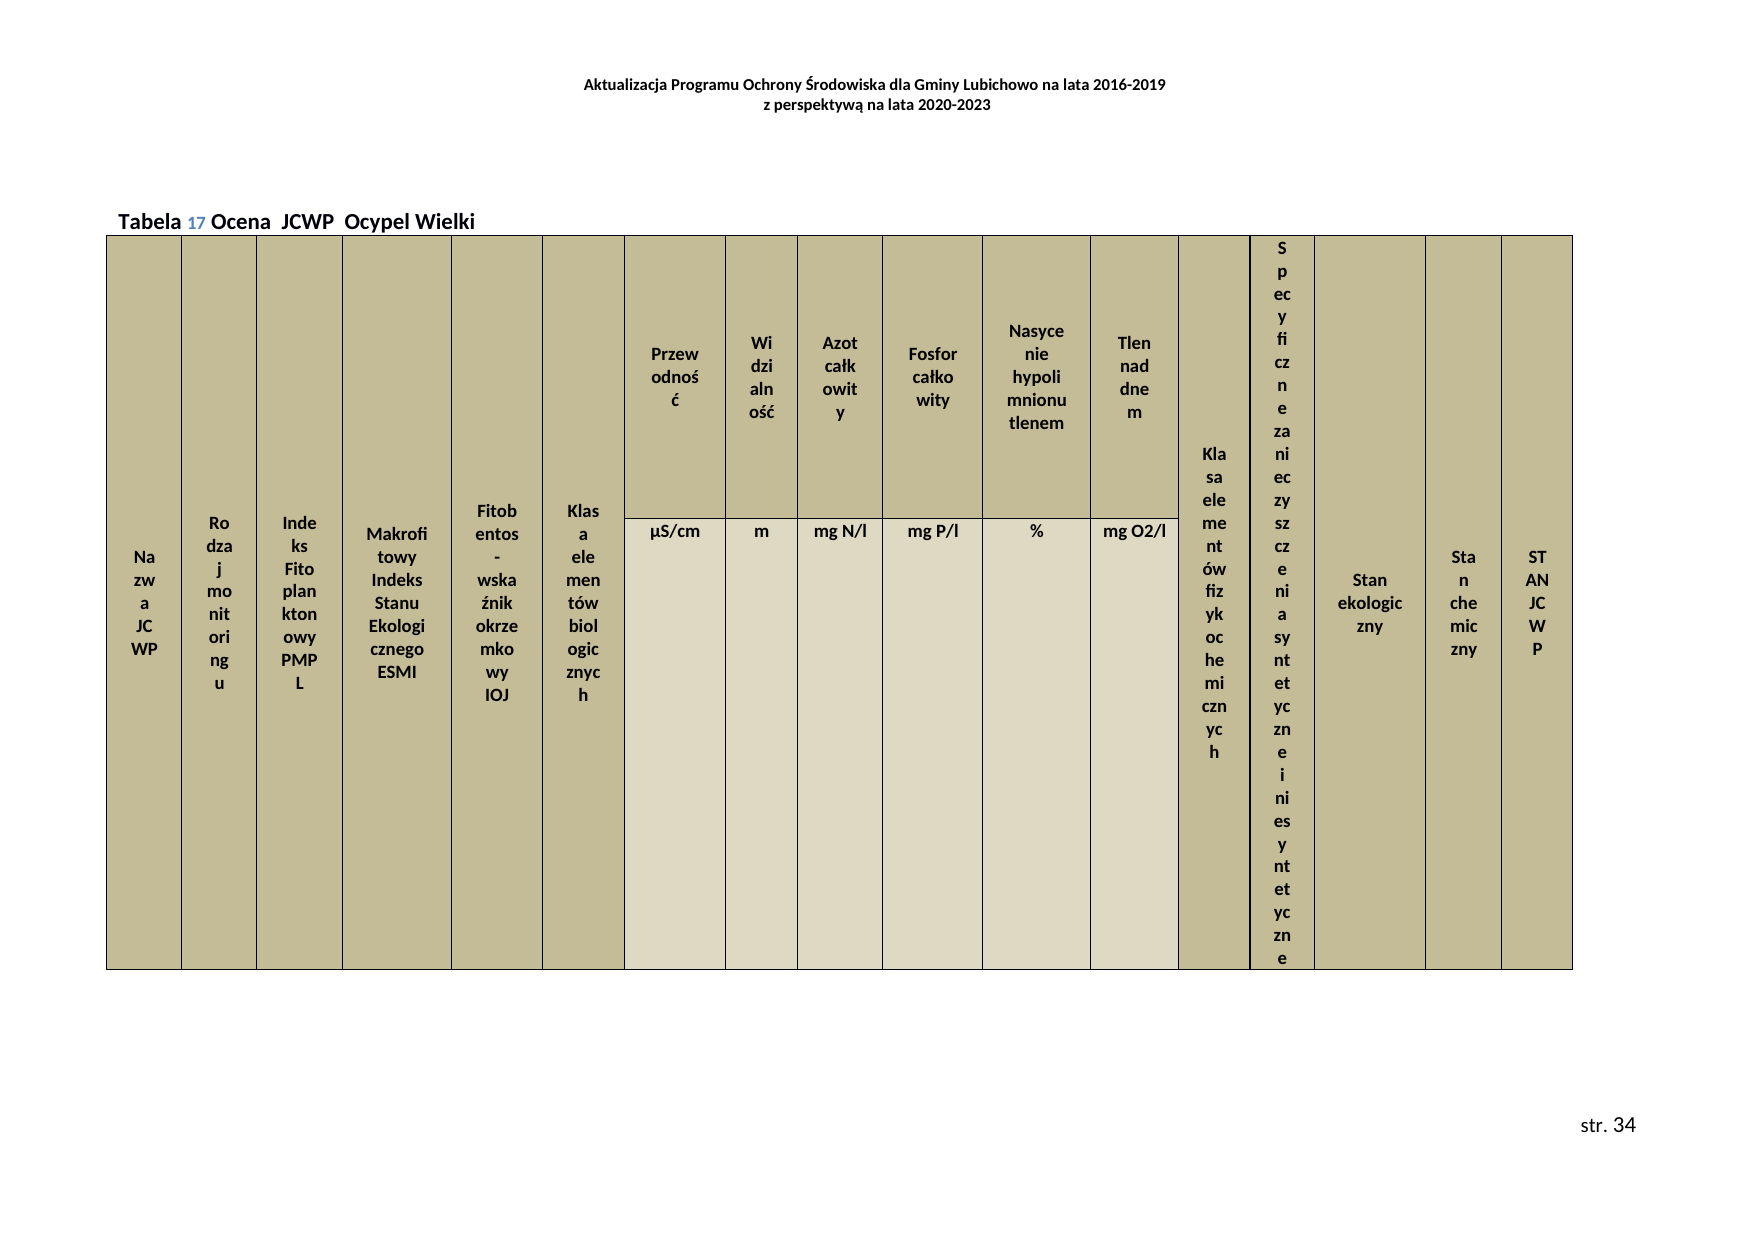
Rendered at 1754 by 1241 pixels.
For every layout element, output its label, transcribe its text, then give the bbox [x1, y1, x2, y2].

table_header Stan ekologiczny [1315, 236, 1425, 969]
table_cell mg P/l [883, 519, 982, 969]
table_header Fitobentos - wskaźnik okrzemkowy IOJ [452, 236, 542, 969]
table_header Nasycenie hypolimnionu tlenem [983, 236, 1090, 518]
table_header Indeks Fitoplanktonowy PMPL [257, 236, 342, 969]
table_header Specyficzne zanieczyszczenia syntetyczne i niesyntetyczne [1251, 236, 1314, 969]
table_header Widzialność [726, 236, 797, 518]
table_header Azot całkowity [798, 236, 882, 518]
table_header Rodzaj monitoringu [182, 236, 256, 969]
table_cell m [726, 519, 797, 969]
table_header Makrofitowy Indeks Stanu Ekologicznego ESMI [343, 236, 451, 969]
table_header Klasa elementów biologicznych [543, 236, 624, 969]
table_header Klasa elementów fizykochemicznych [1179, 236, 1249, 969]
text Tabela 17 Ocena JCWP Ocypel Wielki [118, 207, 1636, 235]
table_header Przewodność [625, 236, 725, 518]
table_cell % [983, 519, 1090, 969]
table_header Stan chemiczny [1426, 236, 1501, 969]
table_header Fosfor całkowity [883, 236, 982, 518]
table_cell mg O2/l [1091, 519, 1178, 969]
table_cell mg N/l [798, 519, 882, 969]
table_header Tlen nad dnem [1091, 236, 1178, 518]
table_cell µS/cm [625, 519, 725, 969]
table_header STAN JCWP [1502, 236, 1572, 969]
table_header Nazwa JCWP [107, 236, 181, 969]
